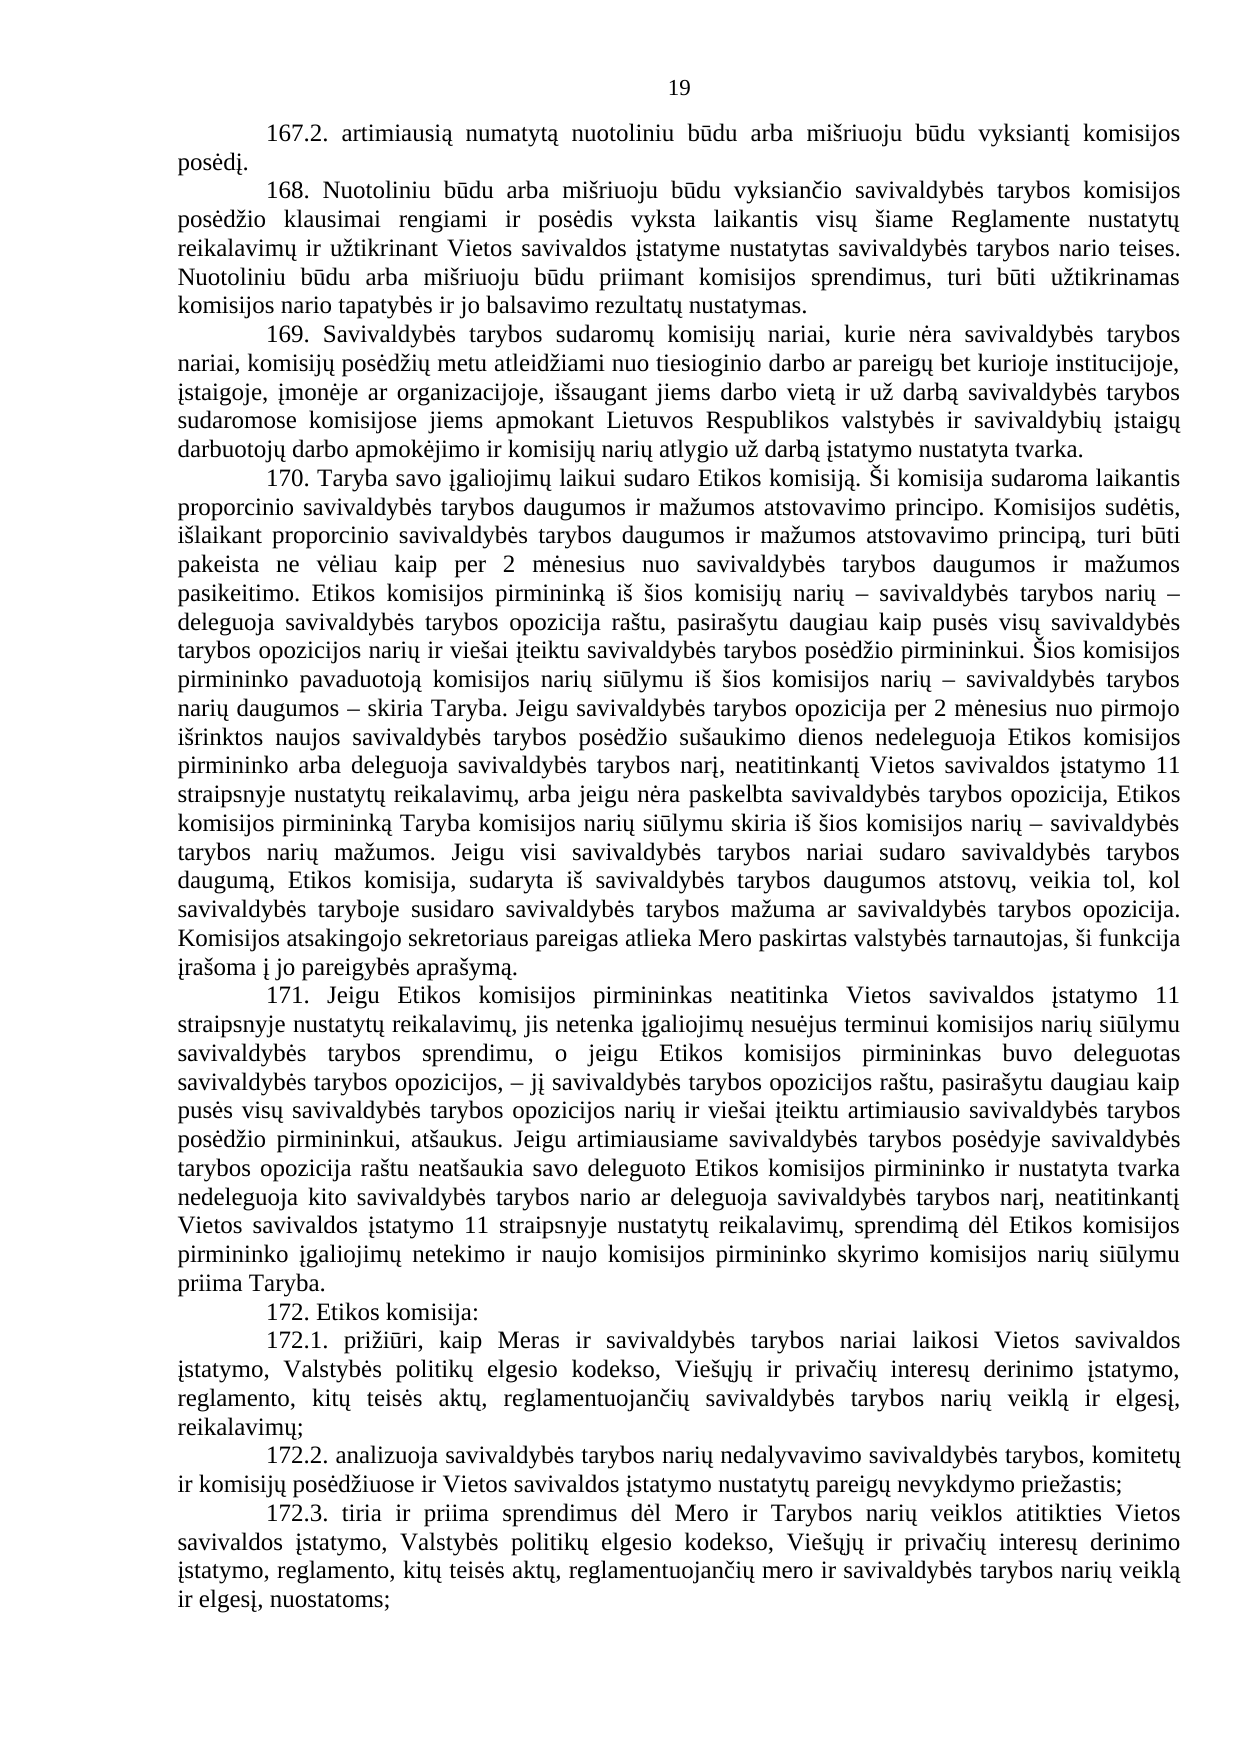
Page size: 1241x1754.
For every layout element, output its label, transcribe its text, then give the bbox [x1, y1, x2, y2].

text 171. Jeigu Etikos komisijos pirmininkas neatitinka Vietos savivaldos įstatymo 11 straipsnyje nustatytų reikalavimų, jis netenka įgaliojimų nesuėjus terminui komisijos narių siūlymu savivaldybės tarybos sprendimu, o jeigu Etikos komisijos pirmininkas buvo deleguotas savivaldybės tarybos opozicijos, – jį savivaldybės tarybos opozicijos raštu, pasirašytu daugiau kaip pusės visų savivaldybės tarybos opozicijos narių ir viešai įteiktu artimiausio savivaldybės tarybos posėdžio pirmininkui, atšaukus. Jeigu artimiausiame savivaldybės tarybos posėdyje savivaldybės tarybos opozicija raštu neatšaukia savo deleguoto Etikos komisijos pirmininko ir nustatyta tvarka nedeleguoja kito savivaldybės tarybos nario ar deleguoja savivaldybės tarybos narį, neatitinkantį Vietos savivaldos įstatymo 11 straipsnyje nustatytų reikalavimų, sprendimą dėl Etikos komisijos pirmininko įgaliojimų netekimo ir naujo komisijos pirmininko skyrimo komisijos narių siūlymu priima Taryba. [177, 981, 1181, 1297]
text 172.3. tiria ir priima sprendimus dėl Mero ir Tarybos narių veiklos atitikties Vietos savivaldos įstatymo, Valstybės politikų elgesio kodekso, Viešųjų ir privačių interesų derinimo įstatymo, reglamento, kitų teisės aktų, reglamentuojančių mero ir savivaldybės tarybos narių veiklą ir elgesį, nuostatoms; [177, 1498, 1181, 1613]
text 170. Taryba savo įgaliojimų laikui sudaro Etikos komisiją. Ši komisija sudaroma laikantis proporcinio savivaldybės tarybos daugumos ir mažumos atstovavimo principo. Komisijos sudėtis, išlaikant proporcinio savivaldybės tarybos daugumos ir mažumos atstovavimo principą, turi būti pakeista ne vėliau kaip per 2 mėnesius nuo savivaldybės tarybos daugumos ir mažumos pasikeitimo. Etikos komisijos pirmininką iš šios komisijų narių – savivaldybės tarybos narių – deleguoja savivaldybės tarybos opozicija raštu, pasirašytu daugiau kaip pusės visų savivaldybės tarybos opozicijos narių ir viešai įteiktu savivaldybės tarybos posėdžio pirmininkui. Šios komisijos pirmininko pavaduotoją komisijos narių siūlymu iš šios komisijos narių – savivaldybės tarybos narių daugumos – skiria Taryba. Jeigu savivaldybės tarybos opozicija per 2 mėnesius nuo pirmojo išrinktos naujos savivaldybės tarybos posėdžio sušaukimo dienos nedeleguoja Etikos komisijos pirmininko arba deleguoja savivaldybės tarybos narį, neatitinkantį Vietos savivaldos įstatymo 11 straipsnyje nustatytų reikalavimų, arba jeigu nėra paskelbta savivaldybės tarybos opozicija, Etikos komisijos pirmininką Taryba komisijos narių siūlymu skiria iš šios komisijos narių – savivaldybės tarybos narių mažumos. Jeigu visi savivaldybės tarybos nariai sudaro savivaldybės tarybos daugumą, Etikos komisija, sudaryta iš savivaldybės tarybos daugumos atstovų, veikia tol, kol savivaldybės taryboje susidaro savivaldybės tarybos mažuma ar savivaldybės tarybos opozicija. Komisijos atsakingojo sekretoriaus pareigas atlieka Mero paskirtas valstybės tarnautojas, ši funkcija įrašoma į jo pareigybės aprašymą. [177, 463, 1181, 981]
text 168. Nuotoliniu būdu arba mišriuoju būdu vyksiančio savivaldybės tarybos komisijos posėdžio klausimai rengiami ir posėdis vyksta laikantis visų šiame Reglamente nustatytų reikalavimų ir užtikrinant Vietos savivaldos įstatyme nustatytas savivaldybės tarybos nario teises. Nuotoliniu būdu arba mišriuoju būdu priimant komisijos sprendimus, turi būti užtikrinamas komisijos nario tapatybės ir jo balsavimo rezultatų nustatymas. [177, 176, 1181, 319]
text 172. Etikos komisija: [177, 1297, 1181, 1326]
text 172.2. analizuoja savivaldybės tarybos narių nedalyvavimo savivaldybės tarybos, komitetų ir komisijų posėdžiuose ir Vietos savivaldos įstatymo nustatytų pareigų nevykdymo priežastis; [177, 1441, 1181, 1498]
text 172.1. prižiūri, kaip Meras ir savivaldybės tarybos nariai laikosi Vietos savivaldos įstatymo, Valstybės politikų elgesio kodekso, Viešųjų ir privačių interesų derinimo įstatymo, reglamento, kitų teisės aktų, reglamentuojančių savivaldybės tarybos narių veiklą ir elgesį, reikalavimų; [177, 1326, 1181, 1441]
text 167.2. artimiausią numatytą nuotoliniu būdu arba mišriuoju būdu vyksiantį komisijos posėdį. [177, 118, 1181, 176]
text 169. Savivaldybės tarybos sudaromų komisijų nariai, kurie nėra savivaldybės tarybos nariai, komisijų posėdžių metu atleidžiami nuo tiesioginio darbo ar pareigų bet kurioje institucijoje, įstaigoje, įmonėje ar organizacijoje, išsaugant jiems darbo vietą ir už darbą savivaldybės tarybos sudaromose komisijose jiems apmokant Lietuvos Respublikos valstybės ir savivaldybių įstaigų darbuotojų darbo apmokėjimo ir komisijų narių atlygio už darbą įstatymo nustatyta tvarka. [177, 319, 1181, 463]
